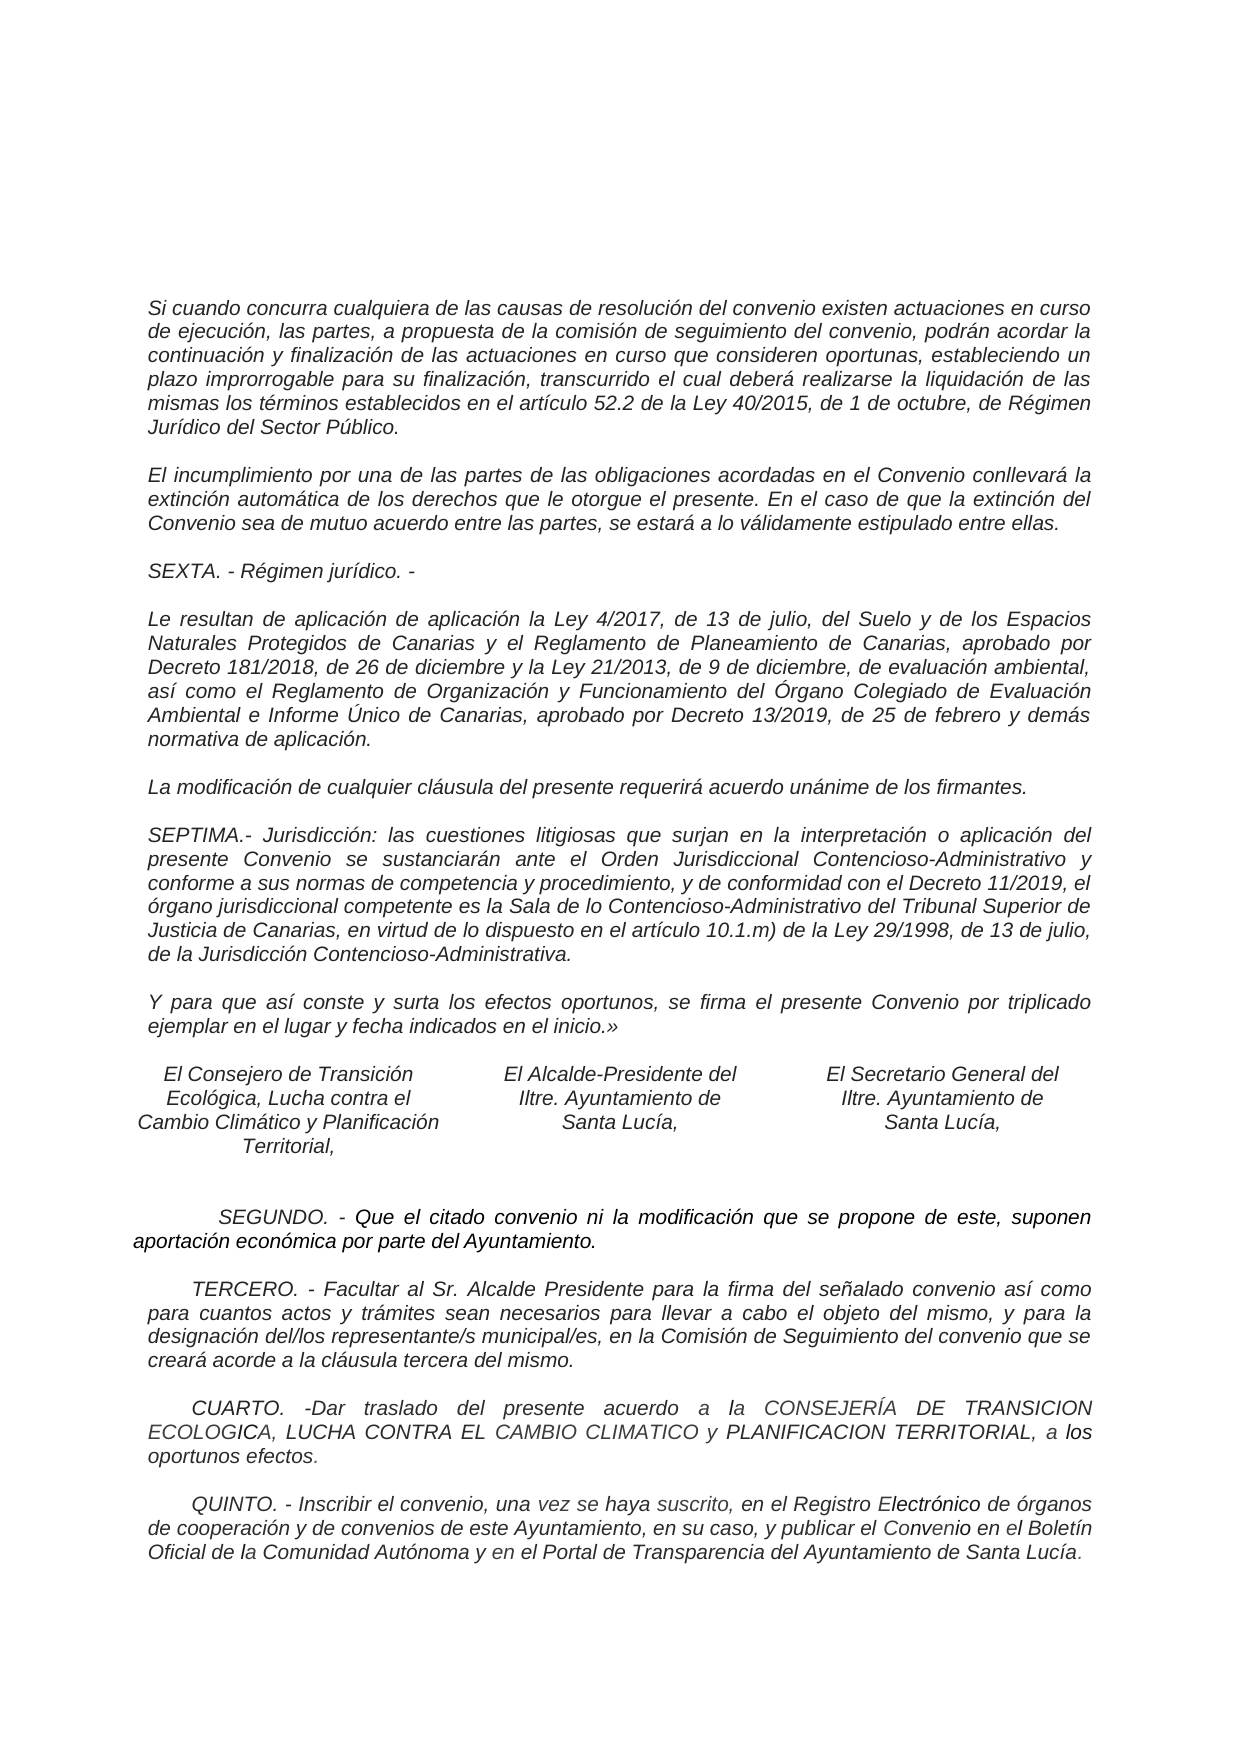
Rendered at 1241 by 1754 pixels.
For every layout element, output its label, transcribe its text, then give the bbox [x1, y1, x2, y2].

table_header El Consejero de Transición Ecológica, Lucha contra el Cambio Climático y Planificación Territorial, [118, 1062, 459, 1181]
text SEXTA. - Régimen jurídico. - [148, 559, 1092, 583]
text Y para que así conste y surta los efectos oportunos, se firma el presente Convenio por triplicado ejemplar en el lugar y fecha indicados en el inicio.» [148, 990, 1092, 1038]
text El incumplimiento por una de las partes de las obligaciones acordadas en el Convenio conllevará la extinción automática de los derechos que le otorgue el presente. En el caso de que la extinción del Convenio sea de mutuo acuerdo entre las partes, se estará a lo válidamente estipulado entre ellas. [148, 463, 1092, 535]
text SEPTIMA.- Jurisdicción: las cuestiones litigiosas que surjan en la interpretación o aplicación del presente Convenio se sustanciarán ante el Orden Jurisdiccional Contencioso-Administrativo y conforme a sus normas de competencia y procedimiento, y de conformidad con el Decreto 11/2019, el órgano jurisdiccional competente es la Sala de lo Contencioso-Administrativo del Tribunal Superior de Justicia de Canarias, en virtud de lo dispuesto en el artículo 10.1.m) de la Ley 29/1998, de 13 de julio, de la Jurisdicción Contencioso-Administrativa. [148, 822, 1092, 966]
text SEGUNDO. - Que el citado convenio ni la modificación que se propone de este, suponen aportación económica por parte del Ayuntamiento. [133, 1204, 1092, 1252]
text La modificación de cualquier cláusula del presente requerirá acuerdo unánime de los firmantes. [148, 774, 1092, 798]
table_header El Alcalde-Presidente del Iltre. Ayuntamiento de Santa Lucía, [459, 1062, 781, 1181]
text TERCERO. - Facultar al Sr. Alcalde Presidente para la firma del señalado convenio así como para cuantos actos y trámites sean necesarios para llevar a cabo el objeto del mismo, y para la designación del/los representante/s municipal/es, en la Comisión de Seguimiento del convenio que se creará acorde a la cláusula tercera del mismo. [148, 1276, 1092, 1372]
text Le resultan de aplicación de aplicación la Ley 4/2017, de 13 de julio, del Suelo y de los Espacios Naturales Protegidos de Canarias y el Reglamento de Planeamiento de Canarias, aprobado por Decreto 181/2018, de 26 de diciembre y la Ley 21/2013, de 9 de diciembre, de evaluación ambiental, así como el Reglamento de Organización y Funcionamiento del Órgano Colegiado de Evaluación Ambiental e Informe Único de Canarias, aprobado por Decreto 13/2019, de 25 de febrero y demás normativa de aplicación. [148, 607, 1092, 751]
text CUARTO. -Dar traslado del presente acuerdo a la CONSEJERÍA DE TRANSICION ECOLOGICA, LUCHA CONTRA EL CAMBIO CLIMATICO y PLANIFICACION TERRITORIAL, a los oportunos efectos. [148, 1396, 1092, 1468]
table_header El Secretario General del Iltre. Ayuntamiento de Santa Lucía, [781, 1062, 1104, 1181]
text QUINTO. - Inscribir el convenio, una vez se haya suscrito, en el Registro Electrónico de órganos de cooperación y de convenios de este Ayuntamiento, en su caso, y publicar el Convenio en el Boletín Oficial de la Comunidad Autónoma y en el Portal de Transparencia del Ayuntamiento de Santa Lucía. [148, 1492, 1092, 1564]
text Si cuando concurra cualquiera de las causas de resolución del convenio existen actuaciones en curso de ejecución, las partes, a propuesta de la comisión de seguimiento del convenio, podrán acordar la continuación y finalización de las actuaciones en curso que consideren oportunas, estableciendo un plazo improrrogable para su finalización, transcurrido el cual deberá realizarse la liquidación de las mismas los términos establecidos en el artículo 52.2 de la Ley 40/2015, de 1 de octubre, de Régimen Jurídico del Sector Público. [148, 295, 1092, 439]
